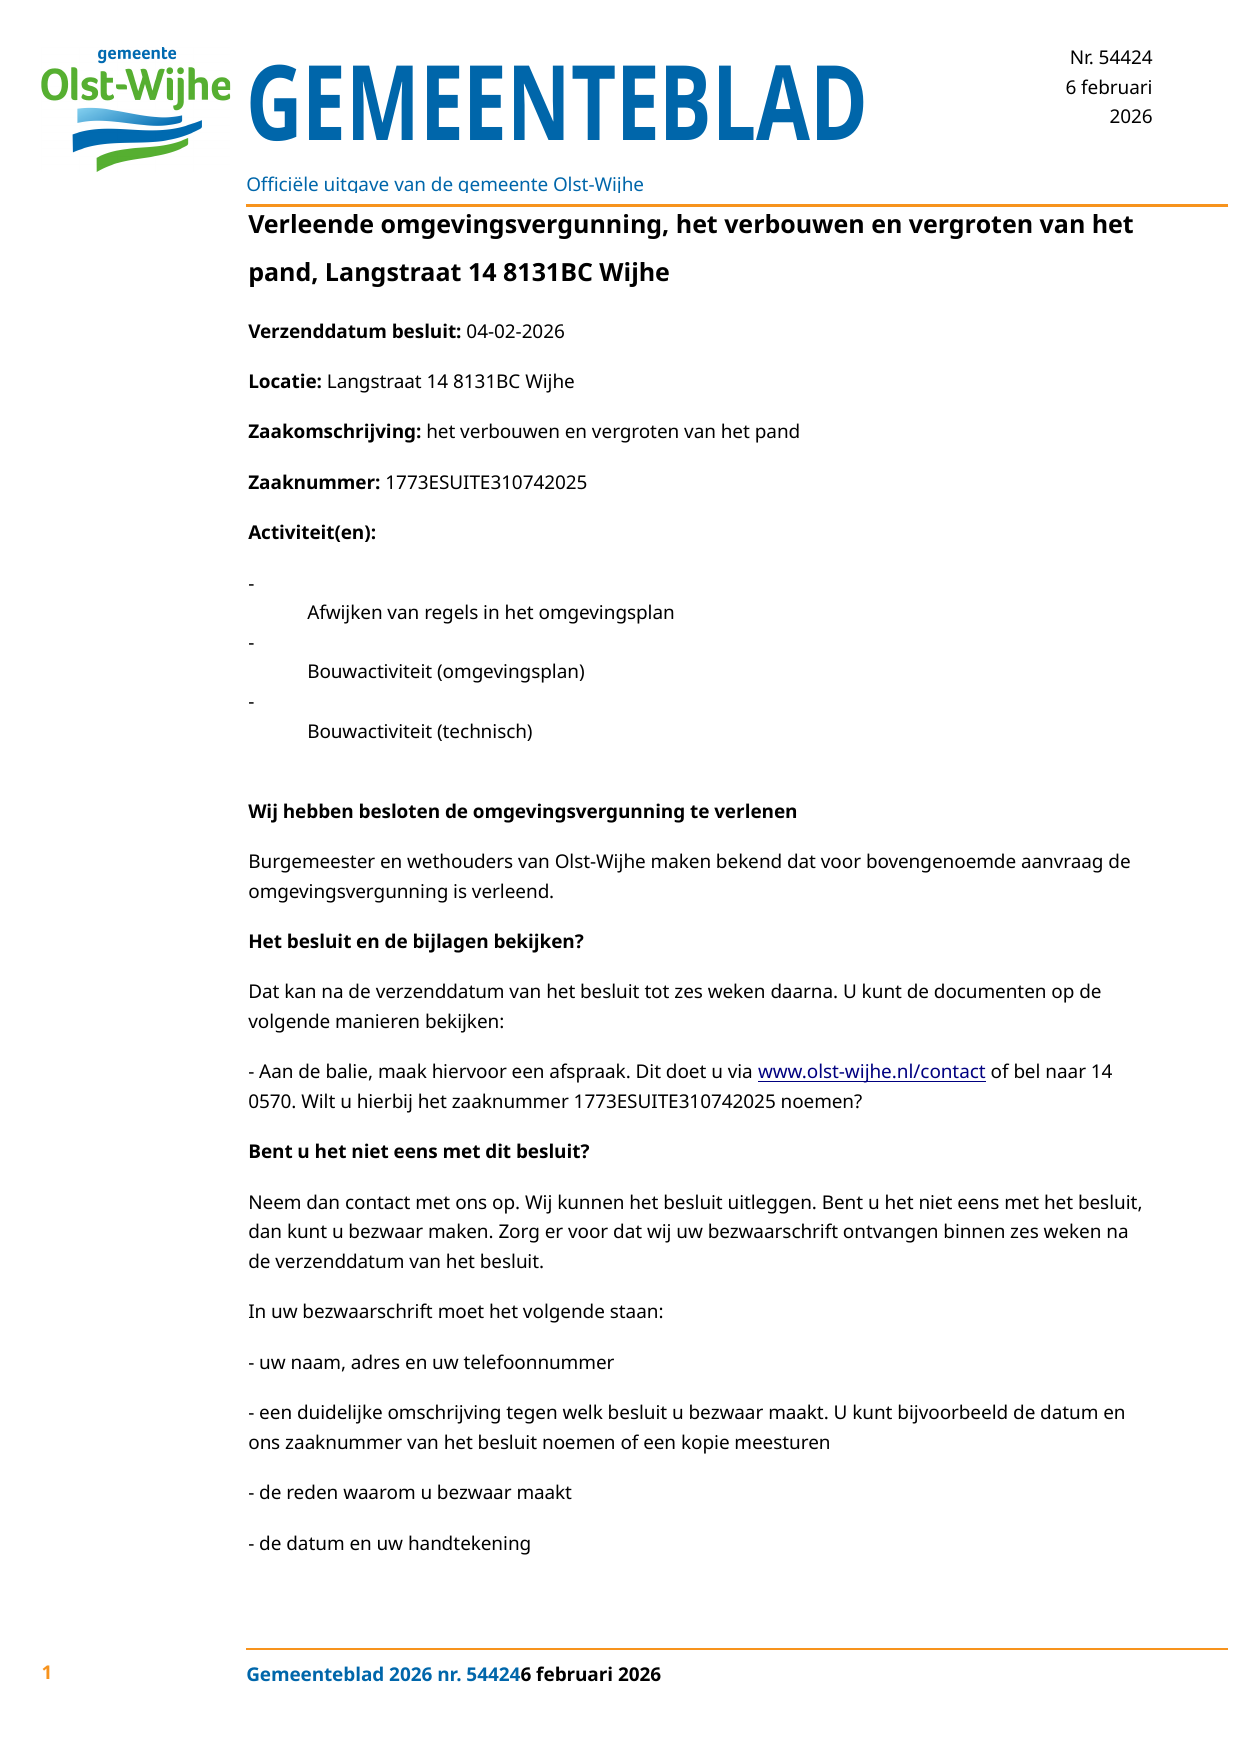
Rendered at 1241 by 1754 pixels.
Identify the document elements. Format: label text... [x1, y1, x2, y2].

text Dat kan na de verzenddatum van het besluit tot zes weken daarna. U kunt de documenten op de volgende manieren bekijken: [248, 979, 1152, 1034]
text In uw bezwaarschrift moet het volgende staan: [248, 1299, 1152, 1324]
text - de reden waarom u bezwaar maakt [248, 1479, 1152, 1505]
text Zaakomschrijving: het verbouwen en vergroten van het pand [248, 419, 1152, 444]
text Verzenddatum besluit: 04-02-2026 [248, 318, 1152, 344]
text Burgemeester en wethouders van Olst-Wijhe maken bekend dat voor bovengenoemde aanvraag de omgevingsvergunning is verleend. [248, 848, 1152, 904]
text Activiteit(en): [248, 519, 1152, 545]
list Bouwactiviteit (technisch) [248, 718, 1152, 744]
text - de datum en uw handtekening [248, 1530, 1152, 1556]
list Afwijken van regels in het omgevingsplan [248, 599, 1152, 625]
picture [41, 47, 231, 172]
text Het besluit en de bijlagen bekijken? [248, 928, 1152, 954]
text Wij hebben besloten de omgevingsvergunning te verlenen [248, 798, 1152, 824]
text Locatie: Langstraat 14 8131BC Wijhe [248, 368, 1152, 394]
text - een duidelijke omschrijving tegen welk besluit u bezwaar maakt. U kunt bijvoorbeeld de datum en ons zaaknummer van het besluit noemen of een kopie meesturen [248, 1399, 1152, 1455]
text Neem dan contact met ons op. Wij kunnen het besluit uitleggen. Bent u het niet eens met het besluit, dan kunt u bezwaar maken. Zorg er voor dat wij uw bezwaarschrift ontvangen binnen zes weken na de verzenddatum van het besluit. [248, 1189, 1152, 1274]
list Bouwactiviteit (omgevingsplan) [248, 659, 1152, 684]
text - uw naam, adres en uw telefoonnummer [248, 1349, 1152, 1375]
text Bent u het niet eens met dit besluit? [248, 1139, 1152, 1164]
text Verleende omgevingsvergunning, het verbouwen en vergroten van het pand, Langstraat 14 8131BC Wijhe [248, 207, 1152, 288]
text - Aan de balie, maak hiervoor een afspraak. Dit doet u via www.olst-wijhe.nl/contact of bel naar 14 0570. Wilt u hierbij het zaaknummer 1773ESUITE310742025 noemen? [248, 1059, 1152, 1114]
text Zaaknummer: 1773ESUITE310742025 [248, 469, 1152, 495]
